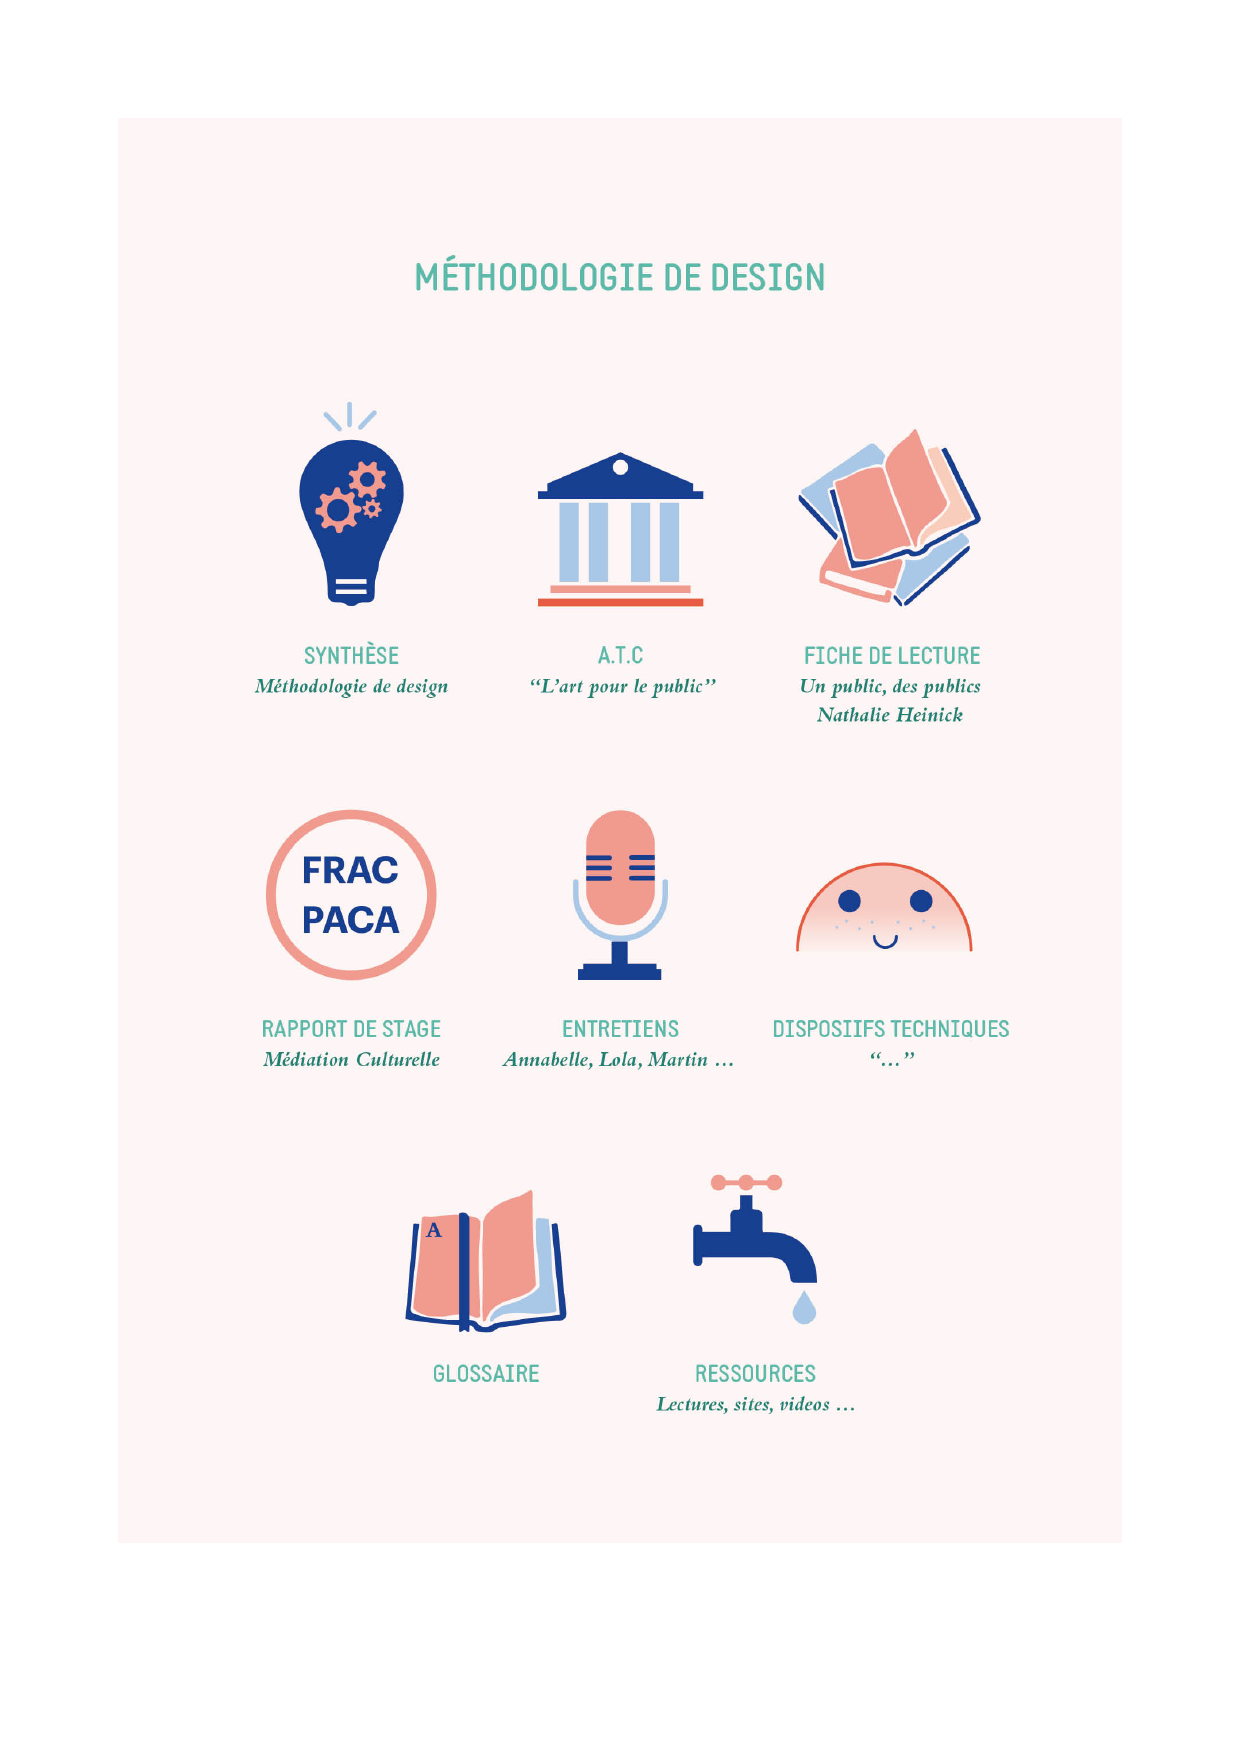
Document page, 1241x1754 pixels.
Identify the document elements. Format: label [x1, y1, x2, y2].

picture [118, 118, 1123, 1543]
